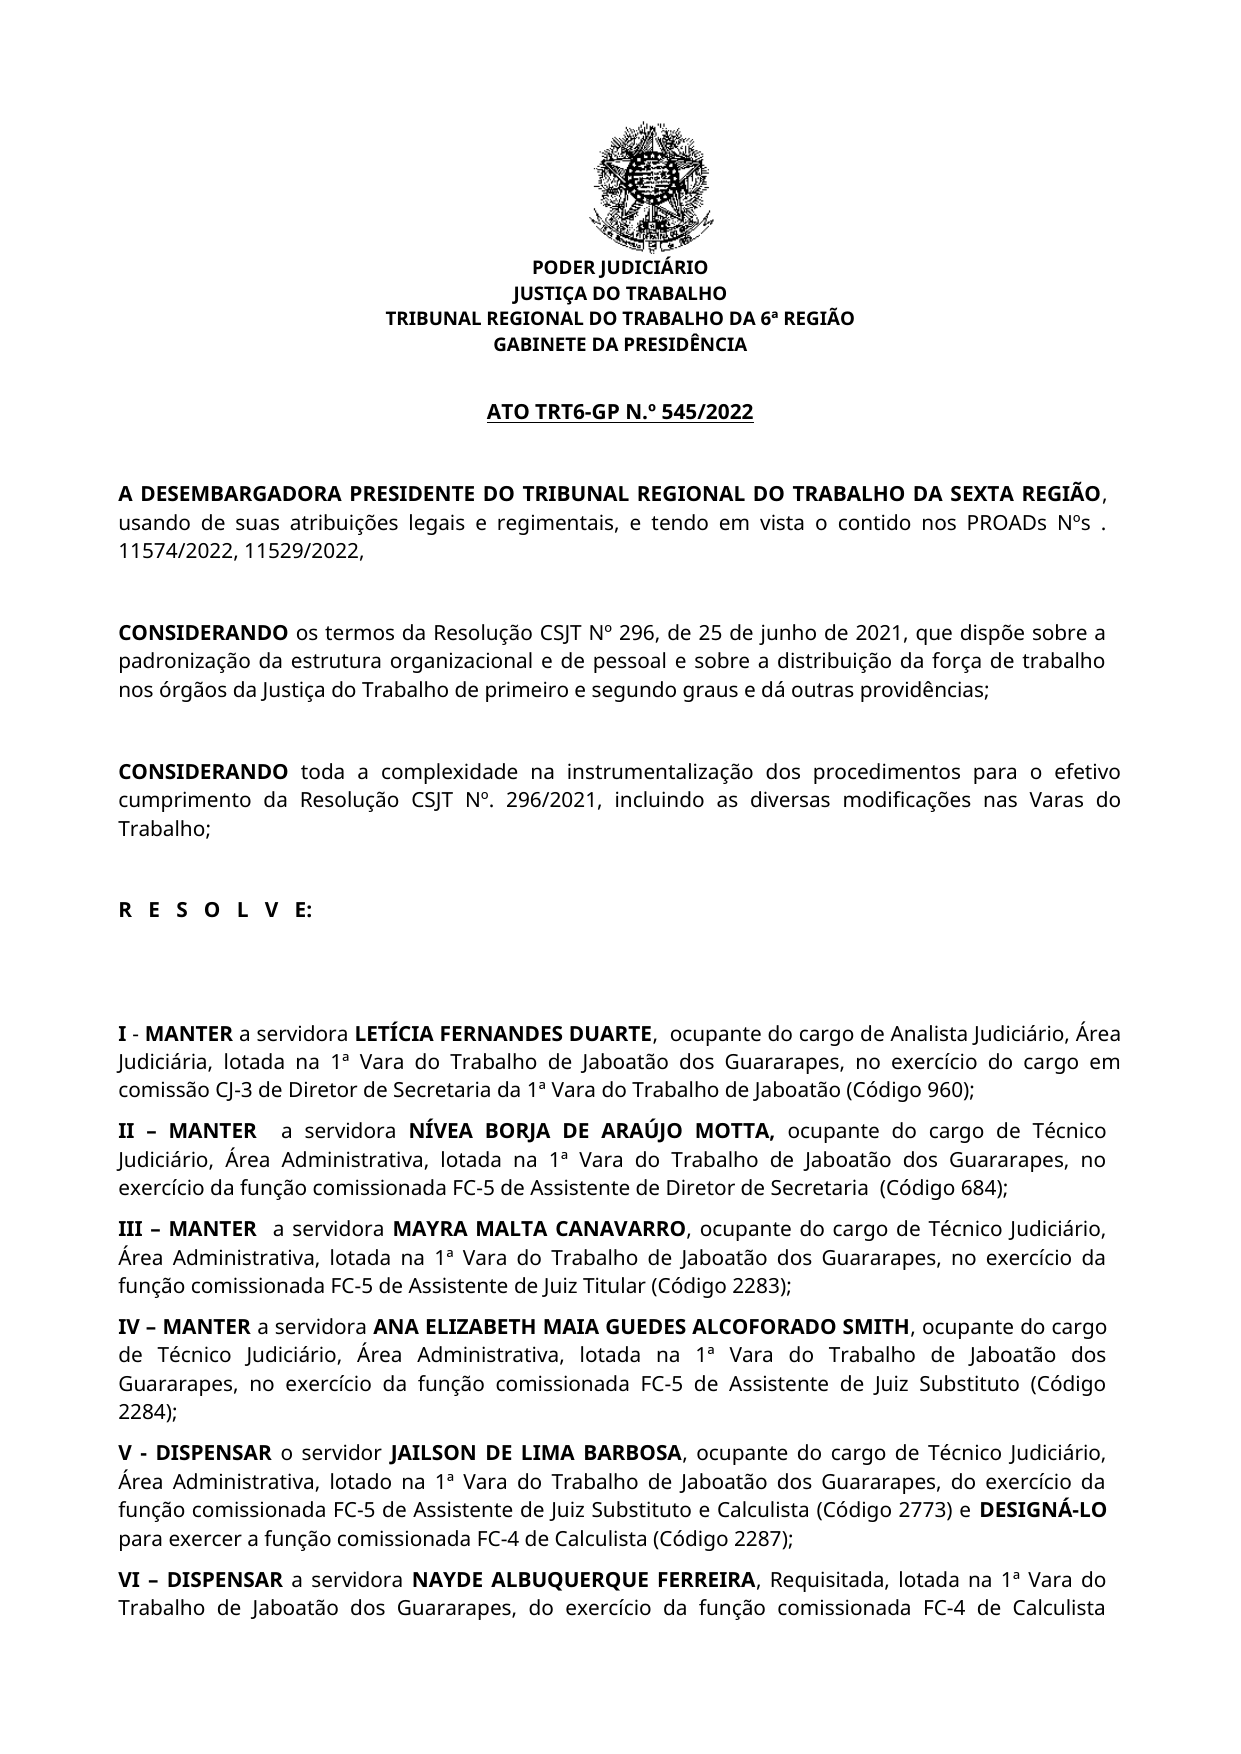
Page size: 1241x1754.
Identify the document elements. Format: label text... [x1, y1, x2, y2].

text I - MANTER a servidora LETÍCIA FERNANDES DUARTE, ocupante do cargo de Analista Judiciário, Área Judiciária, lotada na 1ª Vara do Trabalho de Jaboatão dos Guararapes, no exercício do cargo em comissão CJ-3 de Diretor de Secretaria da 1ª Vara do Trabalho de Jaboatão (Código 960); [118, 1019, 1122, 1104]
text V - DISPENSAR o servidor JAILSON DE LIMA BARBOSA, ocupante do cargo de Técnico Judiciário, Área Administrativa, lotado na 1ª Vara do Trabalho de Jaboatão dos Guararapes, do exercício da função comissionada FC-5 de Assistente de Juiz Substituto e Calculista (Código 2773) e DESIGNÁ-LO para exercer a função comissionada FC-4 de Calculista (Código 2287); [118, 1438, 1107, 1552]
text IV – MANTER a servidora ANA ELIZABETH MAIA GUEDES ALCOFORADO SMITH, ocupante do cargo de Técnico Judiciário, Área Administrativa, lotada na 1ª Vara do Trabalho de Jaboatão dos Guararapes, no exercício da função comissionada FC-5 de Assistente de Juiz Substituto (Código 2284); [118, 1312, 1107, 1426]
picture [587, 118, 717, 255]
text A DESEMBARGADORA PRESIDENTE DO TRIBUNAL REGIONAL DO TRABALHO DA SEXTA REGIÃO, usando de suas atribuições legais e regimentais, e tendo em vista o contido nos PROADs Nºs . 11574/2022, 11529/2022, [118, 479, 1107, 565]
text VI – DISPENSAR a servidora NAYDE ALBUQUERQUE FERREIRA, Requisitada, lotada na 1ª Vara do Trabalho de Jaboatão dos Guararapes, do exercício da função comissionada FC-4 de Calculista [118, 1565, 1107, 1622]
text III – MANTER a servidora MAYRA MALTA CANAVARRO, ocupante do cargo de Técnico Judiciário, Área Administrativa, lotada na 1ª Vara do Trabalho de Jaboatão dos Guararapes, no exercício da função comissionada FC-5 de Assistente de Juiz Titular (Código 2283); [118, 1214, 1107, 1300]
text GABINETE DA PRESIDÊNCIA [118, 331, 1122, 357]
text II – MANTER a servidora NÍVEA BORJA DE ARAÚJO MOTTA, ocupante do cargo de Técnico Judiciário, Área Administrativa, lotada na 1ª Vara do Trabalho de Jaboatão dos Guararapes, no exercício da função comissionada FC-5 de Assistente de Diretor de Secretaria (Código 684); [118, 1117, 1107, 1202]
text CONSIDERANDO os termos da Resolução CSJT Nº 296, de 25 de junho de 2021, que dispõe sobre a padronização da estrutura organizacional e de pessoal e sobre a distribuição da força de trabalho nos órgãos da Justiça do Trabalho de primeiro e segundo graus e dá outras providências; [118, 618, 1107, 703]
subtitle JUSTIÇA DO TRABALHO [118, 280, 1122, 306]
text R E S O L V E: [118, 896, 1122, 924]
text PODER JUDICIÁRIO [118, 254, 1122, 280]
text ATO TRT6-GP N.º 545/2022 [118, 397, 1122, 426]
text TRIBUNAL REGIONAL DO TRABALHO DA 6ª REGIÃO [118, 306, 1122, 331]
text CONSIDERANDO toda a complexidade na instrumentalização dos procedimentos para o efetivo cumprimento da Resolução CSJT Nº. 296/2021, incluindo as diversas modificações nas Varas do Trabalho; [118, 757, 1122, 842]
